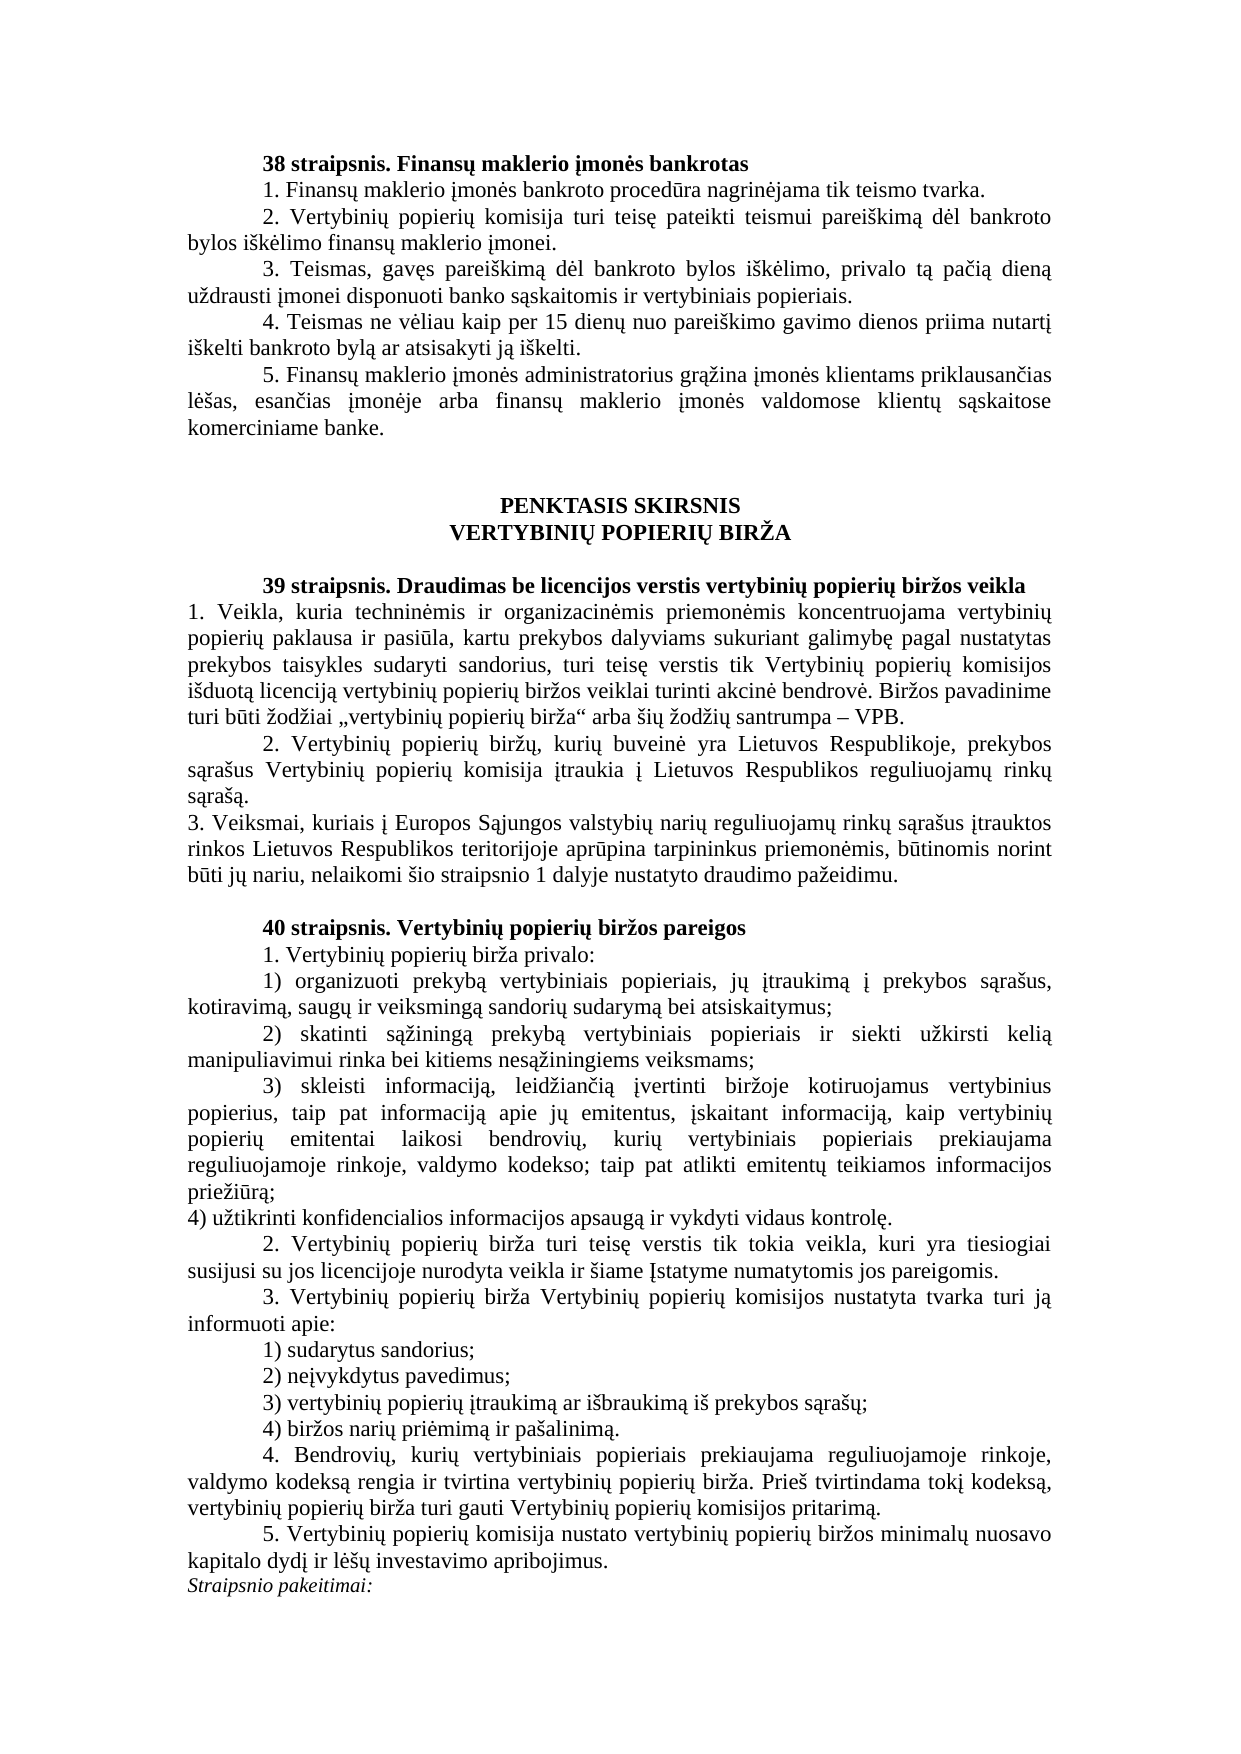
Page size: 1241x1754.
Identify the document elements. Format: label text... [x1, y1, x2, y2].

text 4. Teismas ne vėliau kaip per 15 dienų nuo pareiškimo gavimo dienos priima nutartį iškelti bankroto bylą ar atsisakyti ją iškelti. [187, 308, 1053, 361]
text 3. Teismas, gavęs pareiškimą dėl bankroto bylos iškėlimo, privalo tą pačią dieną uždrausti įmonei disponuoti banko sąskaitomis ir vertybiniais popieriais. [187, 255, 1053, 308]
text 2) skatinti sąžiningą prekybą vertybiniais popieriais ir siekti užkirsti kelią manipuliavimui rinka bei kitiems nesąžiningiems veiksmams; [187, 1020, 1053, 1072]
text 5. Vertybinių popierių komisija nustato vertybinių popierių biržos minimalų nuosavo kapitalo dydį ir lėšų investavimo apribojimus. [187, 1520, 1053, 1573]
text 2) neįvykdytus pavedimus; [187, 1362, 1053, 1389]
subtitle VERTYBINIŲ POPIERIŲ BIRŽA [187, 519, 1053, 545]
text 1) sudarytus sandorius; [187, 1336, 1053, 1362]
text 1. Finansų maklerio įmonės bankroto procedūra nagrinėjama tik teismo tvarka. [187, 176, 1053, 203]
text 38 straipsnis. Finansų maklerio įmonės bankrotas [187, 150, 1053, 176]
text 5. Finansų maklerio įmonės administratorius grąžina įmonės klientams priklausančias lėšas, esančias įmonėje arba finansų maklerio įmonės valdomose klientų sąskaitose komerciniame banke. [187, 361, 1053, 440]
text 3) skleisti informaciją, leidžiančią įvertinti biržoje kotiruojamus vertybinius popierius, taip pat informaciją apie jų emitentus, įskaitant informaciją, kaip vertybinių popierių emitentai laikosi bendrovių, kurių vertybiniais popieriais prekiaujama reguliuojamoje rinkoje, valdymo kodekso; taip pat atlikti emitentų teikiamos informacijos priežiūrą; [187, 1072, 1053, 1204]
text 2. Vertybinių popierių biržų, kurių buveinė yra Lietuvos Respublikoje, prekybos sąrašus Vertybinių popierių komisija įtraukia į Lietuvos Respublikos reguliuojamų rinkų sąrašą. [187, 730, 1053, 809]
text 2. Vertybinių popierių birža turi teisę verstis tik tokia veikla, kuri yra tiesiogiai susijusi su jos licencijoje nurodyta veikla ir šiame Įstatyme numatytomis jos pareigomis. [187, 1231, 1053, 1283]
text 40 straipsnis. Vertybinių popierių biržos pareigos [187, 914, 1053, 941]
text 3. Vertybinių popierių birža Vertybinių popierių komisijos nustatyta tvarka turi ją informuoti apie: [187, 1283, 1053, 1336]
text 4) biržos narių priėmimą ir pašalinimą. [187, 1415, 1053, 1441]
text 4. Bendrovių, kurių vertybiniais popieriais prekiaujama reguliuojamoje rinkoje, valdymo kodeksą rengia ir tvirtina vertybinių popierių birža. Prieš tvirtindama tokį kodeksą, vertybinių popierių birža turi gauti Vertybinių popierių komisijos pritarimą. [187, 1441, 1053, 1520]
text 1) organizuoti prekybą vertybiniais popieriais, jų įtraukimą į prekybos sąrašus, kotiravimą, saugų ir veiksmingą sandorių sudarymą bei atsiskaitymus; [187, 967, 1053, 1020]
text 3. Veiksmai, kuriais į Europos Sąjungos valstybių narių reguliuojamų rinkų sąrašus įtrauktos rinkos Lietuvos Respublikos teritorijoje aprūpina tarpininkus priemonėmis, būtinomis norint būti jų nariu, nelaikomi šio straipsnio 1 dalyje nustatyto draudimo pažeidimu. [187, 809, 1053, 888]
text Straipsnio pakeitimai: [187, 1573, 1053, 1597]
text 4) užtikrinti konfidencialios informacijos apsaugą ir vykdyti vidaus kontrolę. [187, 1204, 1053, 1231]
text 39 straipsnis. Draudimas be licencijos verstis vertybinių popierių biržos veikla [262, 572, 1053, 598]
text 2. Vertybinių popierių komisija turi teisę pateikti teismui pareiškimą dėl bankroto bylos iškėlimo finansų maklerio įmonei. [187, 203, 1053, 255]
text 3) vertybinių popierių įtraukimą ar išbraukimą iš prekybos sąrašų; [187, 1389, 1053, 1415]
subtitle PENKTASIS SKIRSNIS [187, 493, 1053, 519]
text 1. Veikla, kuria techninėmis ir organizacinėmis priemonėmis koncentruojama vertybinių popierių paklausa ir pasiūla, kartu prekybos dalyviams sukuriant galimybę pagal nustatytas prekybos taisykles sudaryti sandorius, turi teisę verstis tik Vertybinių popierių komisijos išduotą licenciją vertybinių popierių biržos veiklai turinti akcinė bendrovė. Biržos pavadinime turi būti žodžiai „vertybinių popierių birža“ arba šių žodžių santrumpa – VPB. [187, 598, 1053, 730]
text 1. Vertybinių popierių birža privalo: [187, 941, 1053, 967]
